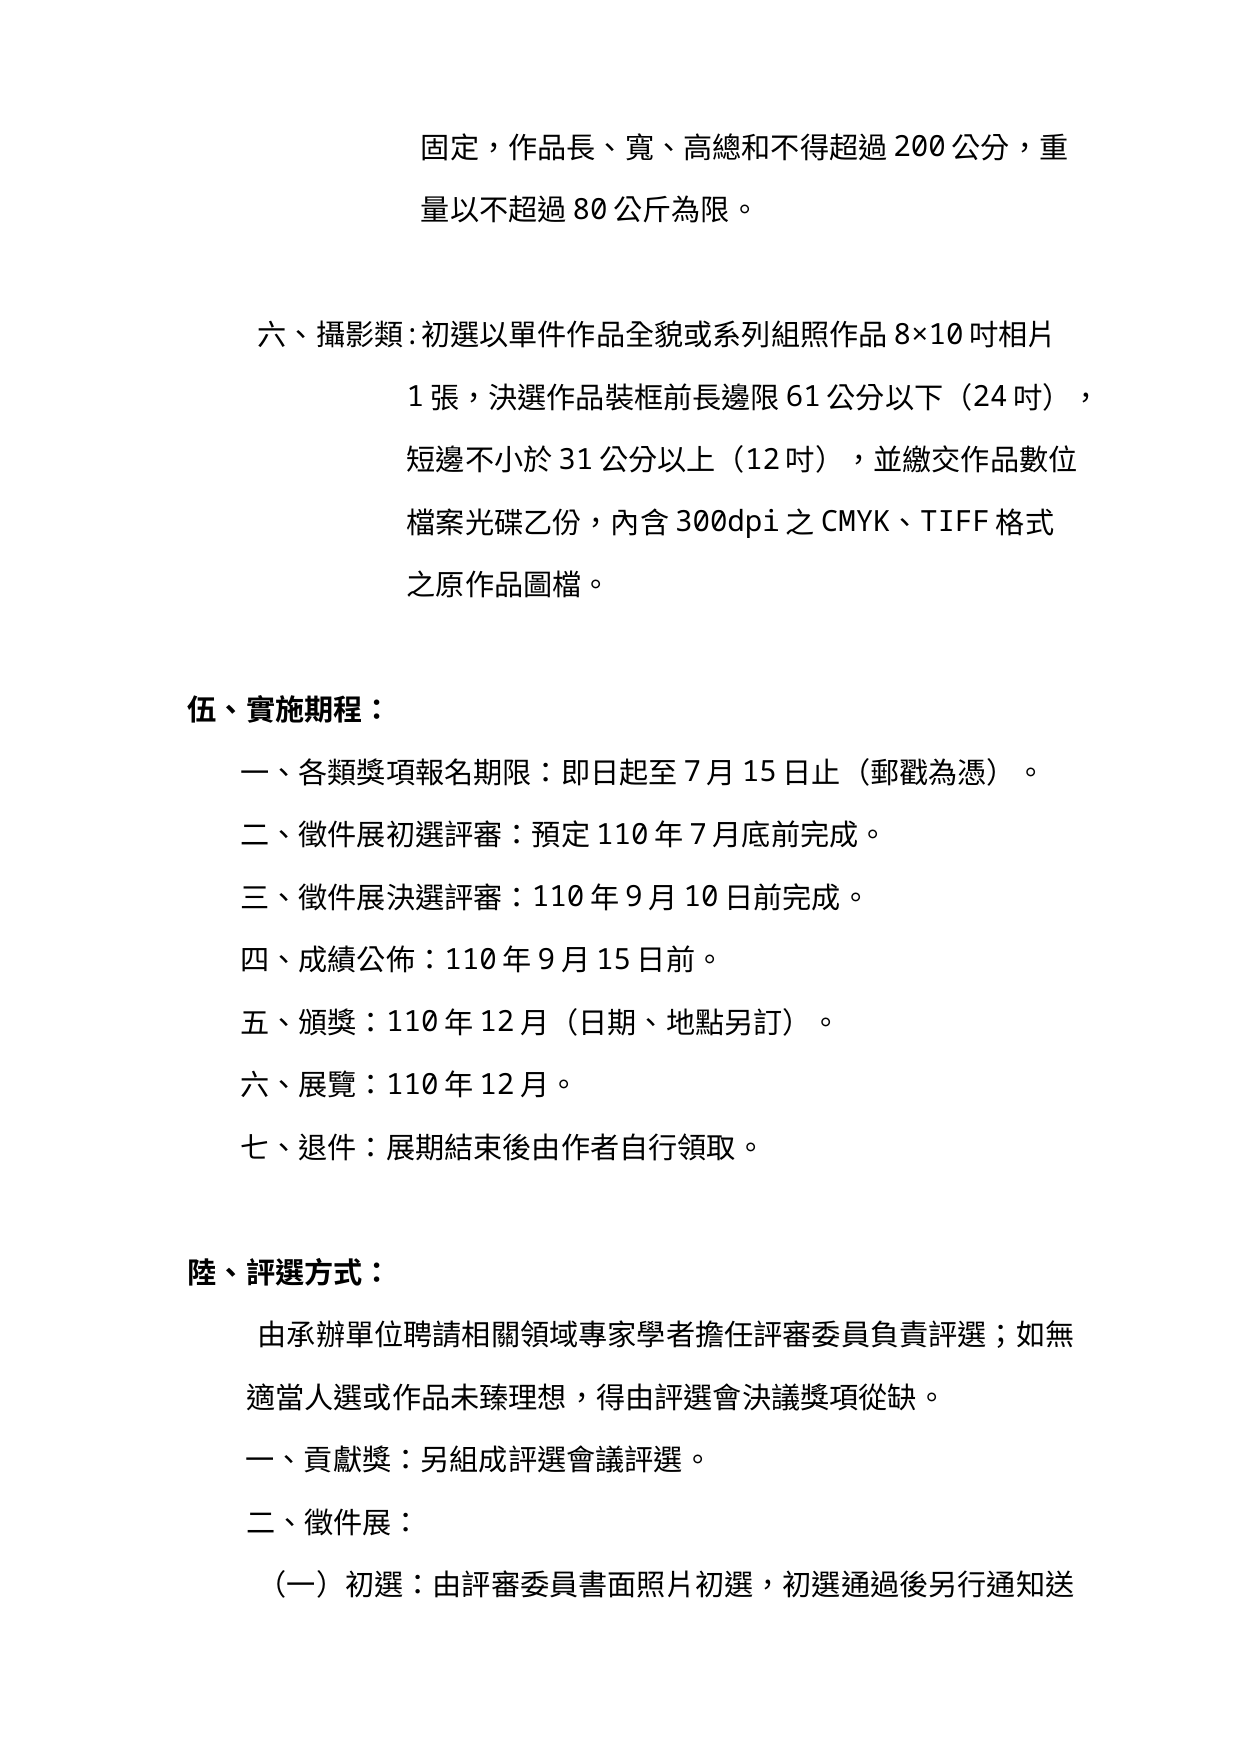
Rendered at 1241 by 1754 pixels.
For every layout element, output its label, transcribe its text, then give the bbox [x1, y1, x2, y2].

text 二、徵件展初選評審：預定110年7月底前完成。 [187, 791, 1078, 854]
text 三、徵件展決選評審：110年9月10日前完成。 [187, 854, 1078, 916]
text 伍、實施期程： [187, 666, 1078, 729]
text 五、頒獎：110年12月（日期、地點另訂）。 [187, 979, 1078, 1041]
text 四、成績公佈：110年9月15日前。 [187, 916, 1078, 979]
text 由承辦單位聘請相關領域專家學者擔任評審委員負責評選；如無適當人選或作品未臻理想，得由評選會決議獎項從缺。 [187, 1291, 1078, 1416]
text 固定，作品長、寬、高總和不得超過200公分，重量以不超過80公斤為限。 [246, 104, 1078, 229]
text 一、貢獻獎：另組成評選會議評選。 [245, 1416, 1078, 1479]
text 二、徵件展： [187, 1479, 1078, 1541]
text 七、退件：展期結束後由作者自行領取。 [187, 1104, 1078, 1166]
text （一）初選：由評審委員書面照片初選，初選通過後另行通知送 [187, 1541, 1078, 1604]
text 陸、評選方式： [187, 1229, 1078, 1291]
text 六、攝影類:初選以單件作品全貌或系列組照作品8×10吋相片1張，決選作品裝框前長邊限61公分以下（24吋），短邊不小於31公分以上（12吋），並繳交作品數位檔案光碟乙份，內含300dpi之CMYK、TIFF格式之原作品圖檔。 [187, 291, 1078, 604]
text 六、展覽：110年12月。 [187, 1041, 1078, 1104]
text 一、各類獎項報名期限：即日起至7月15日止（郵戳為憑）。 [187, 729, 1078, 791]
